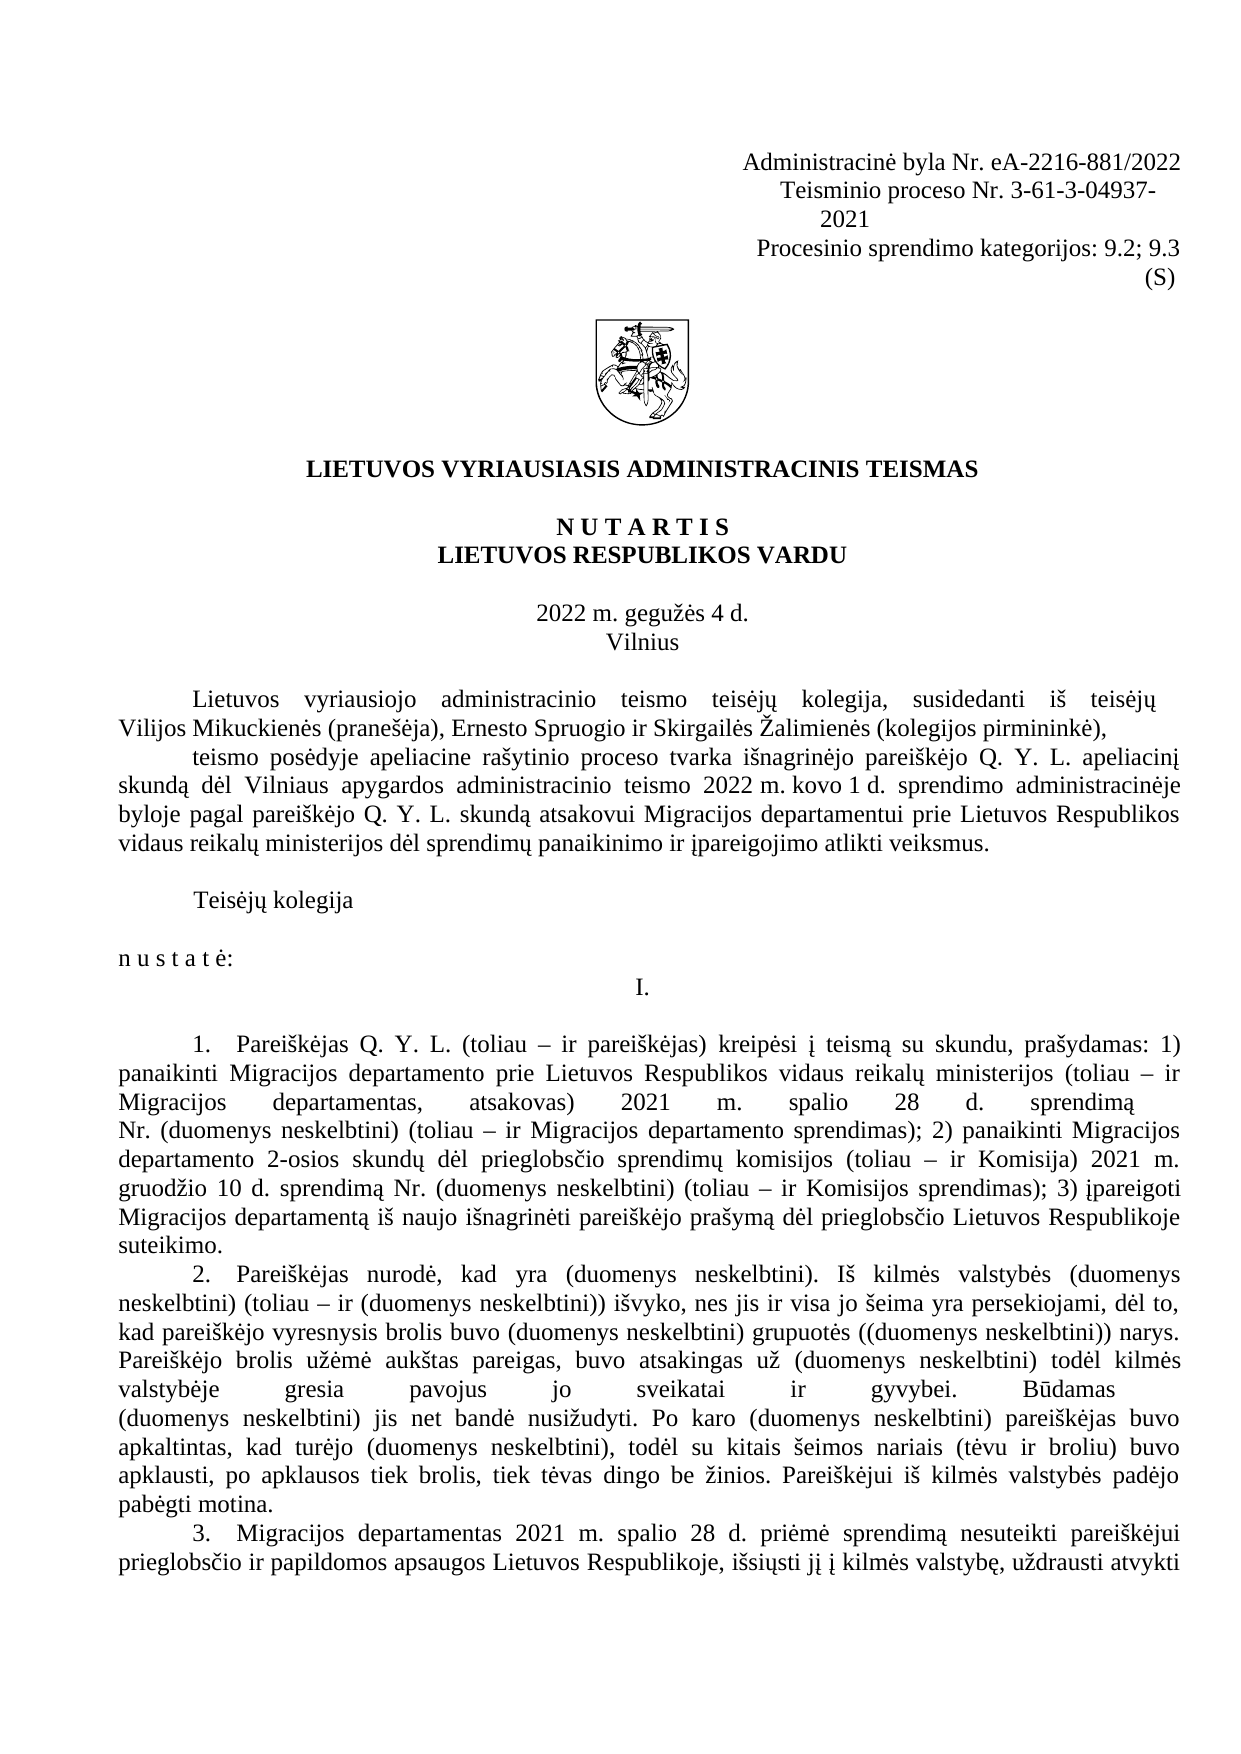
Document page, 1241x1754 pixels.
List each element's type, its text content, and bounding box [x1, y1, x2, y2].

text I. [118, 972, 1167, 1001]
text Procesinio sprendimo kategorijos: 9.2; 9.3 [658, 233, 1181, 262]
text N U T A R T I S [118, 512, 1167, 541]
text 2022 m. gegužės 4 d. [118, 598, 1167, 627]
text n u s t a t ė: [118, 943, 1167, 972]
text teismo posėdyje apeliacine rašytinio proceso tvarka išnagrinėjo pareiškėjo Q. Y. L. apeliacinį skundą dėl Vilniaus apygardos administracinio teismo 2022 m. kovo 1 d. sprendimo administracinėje byloje pagal pareiškėjo Q. Y. L. skundą atsakovui Migracijos departamentui prie Lietuvos Respublikos vidaus reikalų ministerijos dėl sprendimų panaikinimo ir įpareigojimo atlikti veiksmus. [118, 742, 1181, 857]
text Teisminio proceso Nr. 3-61-3-04937-2021 [658, 176, 1181, 233]
text 3. Migracijos departamentas 2021 m. spalio 28 d. priėmė sprendimą nesuteikti pareiškėjui prieglobsčio ir papildomos apsaugos Lietuvos Respublikoje, išsiųsti jį į kilmės valstybę, uždrausti atvykti [118, 1518, 1181, 1576]
text 2. Pareiškėjas nurodė, kad yra (duomenys neskelbtini). Iš kilmės valstybės (duomenys neskelbtini) (toliau – ir (duomenys neskelbtini)) išvyko, nes jis ir visa jo šeima yra persekiojami, dėl to, kad pareiškėjo vyresnysis brolis buvo (duomenys neskelbtini) grupuotės ((duomenys neskelbtini)) narys. Pareiškėjo brolis užėmė aukštas pareigas, buvo atsakingas už (duomenys neskelbtini) todėl kilmės valstybėje gresia pavojus jo sveikatai ir gyvybei. Būdamas (duomenys neskelbtini) jis net bandė nusižudyti. Po karo (duomenys neskelbtini) pareiškėjas buvo apkaltintas, kad turėjo (duomenys neskelbtini), todėl su kitais šeimos nariais (tėvu ir broliu) buvo apklausti, po apklausos tiek brolis, tiek tėvas dingo be žinios. Pareiškėjui iš kilmės valstybės padėjo pabėgti motina. [118, 1259, 1181, 1518]
text 1. Pareiškėjas Q. Y. L. (toliau – ir pareiškėjas) kreipėsi į teismą su skundu, prašydamas: 1) panaikinti Migracijos departamento prie Lietuvos Respublikos vidaus reikalų ministerijos (toliau – ir Migracijos departamentas, atsakovas) 2021 m. spalio 28 d. sprendimą Nr. (duomenys neskelbtini) (toliau – ir Migracijos departamento sprendimas); 2) panaikinti Migracijos departamento 2-osios skundų dėl prieglobsčio sprendimų komisijos (toliau – ir Komisija) 2021 m. gruodžio 10 d. sprendimą Nr. (duomenys neskelbtini) (toliau – ir Komisijos sprendimas); 3) įpareigoti Migracijos departamentą iš naujo išnagrinėti pareiškėjo prašymą dėl prieglobsčio Lietuvos Respublikoje suteikimo. [118, 1029, 1181, 1259]
text Lietuvos vyriausiojo administracinio teismo teisėjų kolegija, susidedanti iš teisėjų Vilijos Mikuckienės (pranešėja), Ernesto Spruogio ir Skirgailės Žalimienės (kolegijos pirmininkė), [118, 684, 1181, 742]
text Administracinė byla Nr. eA-2216-881/2022 [658, 147, 1181, 176]
subtitle LIETUVOS RESPUBLIKOS VARDU [118, 541, 1167, 569]
subtitle LIETUVOS VYRIAUSIASIS ADMINISTRACINIS TEISMAS [118, 454, 1167, 483]
text Teisėjų kolegija [118, 886, 1167, 914]
text Vilnius [118, 627, 1167, 656]
text (S) [118, 262, 1181, 291]
